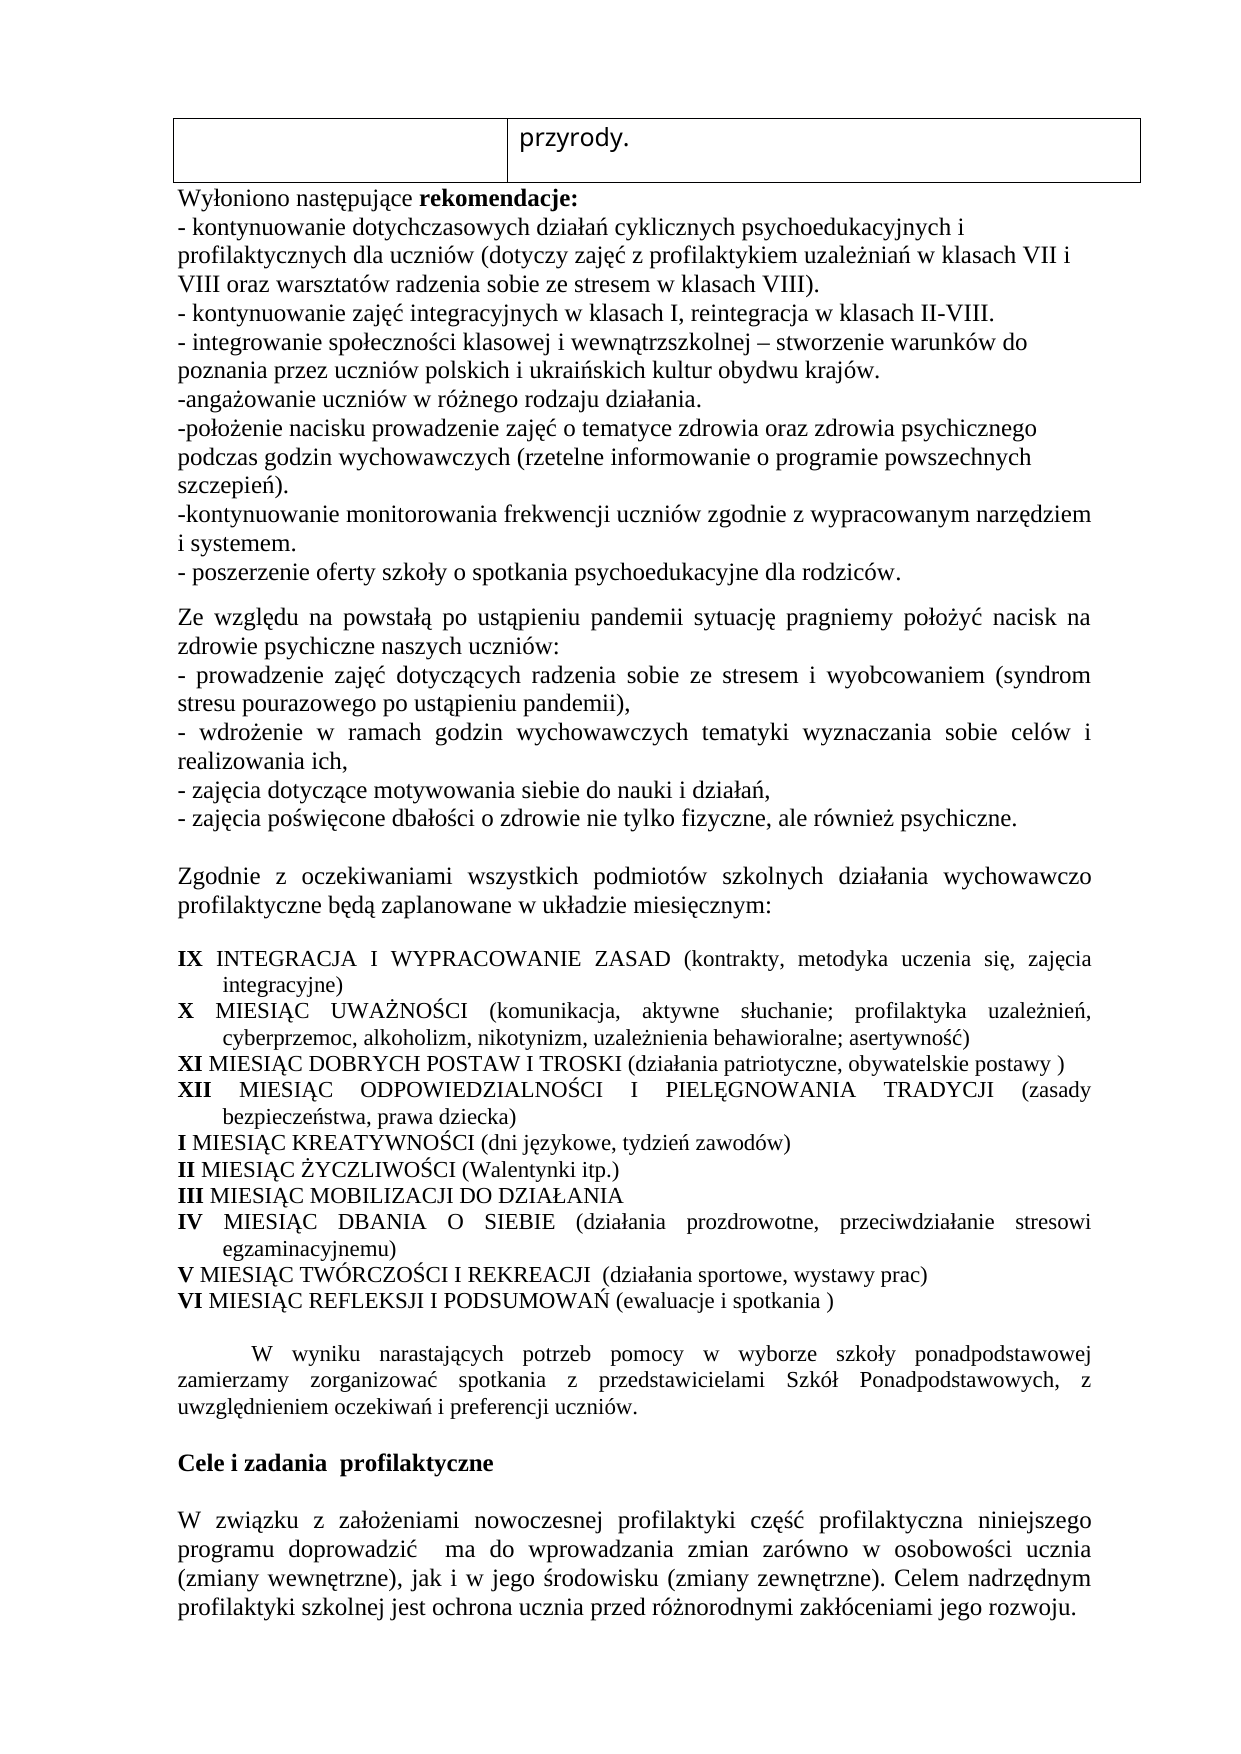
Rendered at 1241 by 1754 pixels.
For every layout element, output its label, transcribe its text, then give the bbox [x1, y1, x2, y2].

text W związku z założeniami nowoczesnej profilaktyki część profilaktyczna niniejszego programu doprowadzić ma do wprowadzania zmian zarówno w osobowości ucznia (zmiany wewnętrzne), jak i w jego środowisku (zmiany zewnętrzne). Celem nadrzędnym profilaktyki szkolnej jest ochrona ucznia przed różnorodnymi zakłóceniami jego rozwoju. [177, 1505, 1092, 1620]
list X MIESIĄC UWAŻNOŚCI (komunikacja, aktywne słuchanie; profilaktyka uzależnień, cyberprzemoc, alkoholizm, nikotynizm, uzależnienia behawioralne; asertywność) [177, 997, 1092, 1050]
list IX INTEGRACJA I WYPRACOWANIE ZASAD (kontrakty, metodyka uczenia się, zajęcia integracyjne) [177, 945, 1092, 997]
list IV MIESIĄC DBANIA O SIEBIE (działania prozdrowotne, przeciwdziałanie stresowi egzaminacyjnemu) [177, 1208, 1092, 1261]
list III MIESIĄC MOBILIZACJI DO DZIAŁANIA [177, 1182, 1092, 1208]
table_cell [174, 119, 507, 182]
list XI MIESIĄC DOBRYCH POSTAW I TROSKI (działania patriotyczne, obywatelskie postawy ) [177, 1050, 1092, 1077]
list I MIESIĄC KREATYWNOŚCI (dni językowe, tydzień zawodów) [177, 1129, 1092, 1156]
text Cele i zadania profilaktyczne [177, 1448, 1092, 1477]
text - kontynuowanie dotychczasowych działań cyklicznych psychoedukacyjnych i profilaktycznych dla uczniów (dotyczy zajęć z profilaktykiem uzależniań w klasach VII i VIII oraz warsztatów radzenia sobie ze stresem w klasach VIII). [177, 212, 1092, 298]
table_cell przyrody. [508, 119, 1140, 182]
text - kontynuowanie zajęć integracyjnych w klasach I, reintegracja w klasach II-VIII. [177, 298, 1092, 327]
text -angażowanie uczniów w różnego rodzaju działania. [177, 384, 1092, 413]
text - integrowanie społeczności klasowej i wewnątrzszkolnej – stworzenie warunków do poznania przez uczniów polskich i ukraińskich kultur obydwu krajów. [177, 327, 1092, 384]
text Wyłoniono następujące rekomendacje: [177, 183, 1092, 212]
list V MIESIĄC TWÓRCZOŚCI I REKREACJI (działania sportowe, wystawy prac) [177, 1261, 1092, 1287]
text - prowadzenie zajęć dotyczących radzenia sobie ze stresem i wyobcowaniem (syndrom stresu pourazowego po ustąpieniu pandemii), [177, 660, 1092, 717]
text -położenie nacisku prowadzenie zajęć o tematyce zdrowia oraz zdrowia psychicznego podczas godzin wychowawczych (rzetelne informowanie o programie powszechnych szczepień). [177, 413, 1092, 499]
text -kontynuowanie monitorowania frekwencji uczniów zgodnie z wypracowanym narzędziem i systemem. [177, 499, 1092, 557]
text - zajęcia dotyczące motywowania siebie do nauki i działań, [177, 775, 1092, 803]
text - poszerzenie oferty szkoły o spotkania psychoedukacyjne dla rodziców. [177, 557, 1092, 586]
text - zajęcia poświęcone dbałości o zdrowie nie tylko fizyczne, ale również psychiczne. [177, 803, 1092, 832]
text W wyniku narastających potrzeb pomocy w wyborze szkoły ponadpodstawowej zamierzamy zorganizować spotkania z przedstawicielami Szkół Ponadpodstawowych, z uwzględnieniem oczekiwań i preferencji uczniów. [177, 1340, 1092, 1419]
list VI MIESIĄC REFLEKSJI I PODSUMOWAŃ (ewaluacje i spotkania ) [177, 1287, 1092, 1314]
list XII MIESIĄC ODPOWIEDZIALNOŚCI I PIELĘGNOWANIA TRADYCJI (zasady bezpieczeństwa, prawa dziecka) [177, 1077, 1092, 1129]
text Ze względu na powstałą po ustąpieniu pandemii sytuację pragniemy położyć nacisk na zdrowie psychiczne naszych uczniów: [177, 602, 1092, 660]
text Zgodnie z oczekiwaniami wszystkich podmiotów szkolnych działania wychowawczo profilaktyczne będą zaplanowane w układzie miesięcznym: [177, 861, 1092, 918]
list II MIESIĄC ŻYCZLIWOŚCI (Walentynki itp.) [177, 1156, 1092, 1182]
text - wdrożenie w ramach godzin wychowawczych tematyki wyznaczania sobie celów i realizowania ich, [177, 717, 1092, 775]
